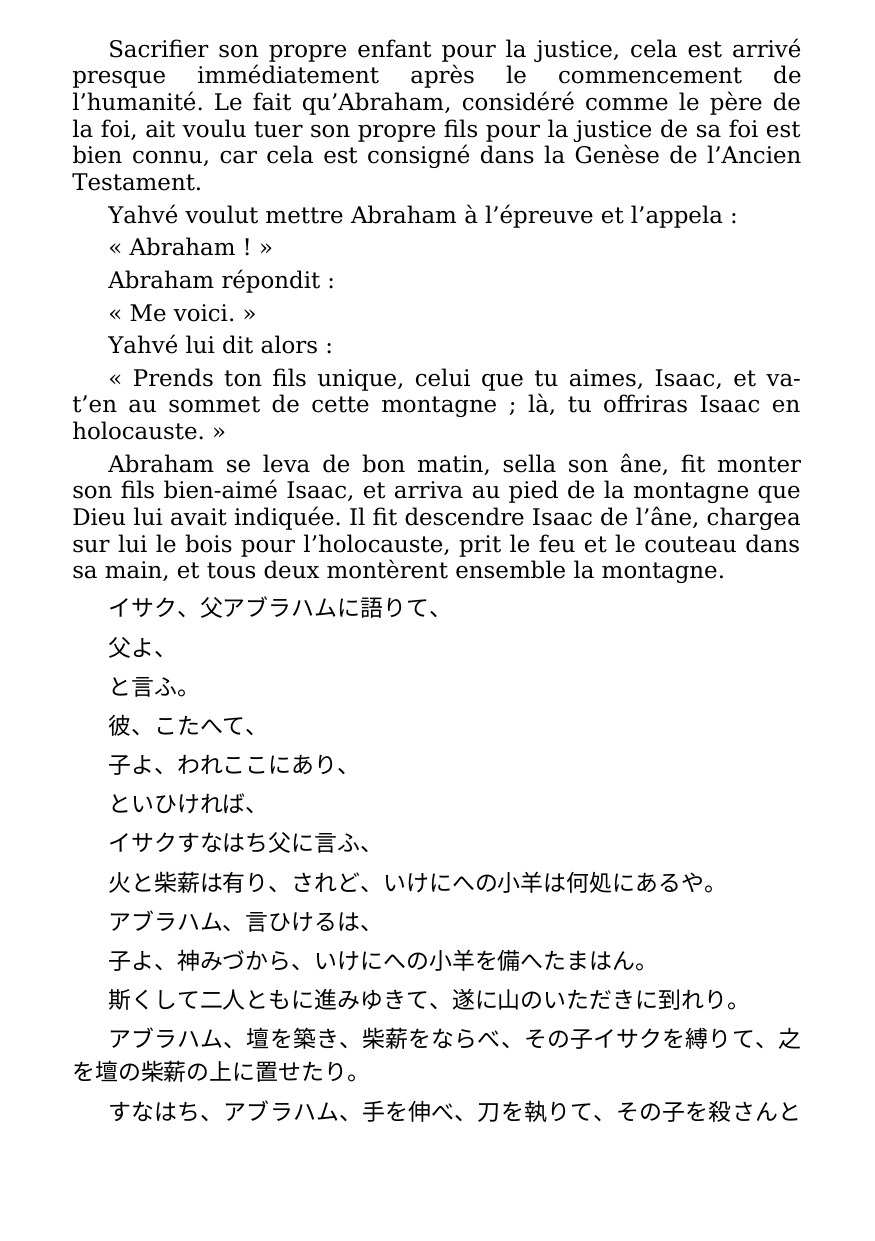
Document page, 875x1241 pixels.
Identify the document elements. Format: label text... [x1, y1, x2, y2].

text « Abraham ! » [72, 234, 802, 261]
text Yahvé lui dit alors : [72, 332, 802, 359]
text と言ふ。 [72, 668, 802, 702]
text といひければ、 [72, 786, 802, 819]
text イサク、父アブラハムに語りて、 [72, 590, 802, 623]
text 父よ、 [72, 629, 802, 663]
text アブラハム、言ひけるは、 [72, 903, 802, 937]
text 子よ、神みづから、いけにへの小羊を備へたまはん。 [72, 943, 802, 976]
text Sacrifier son propre enfant pour la justice, cela est arrivé presque immédiatement après le commencement de l’humanité. Le fait qu’Abraham, considéré comme le père de la foi, ait voulu tuer son propre fils pour la justice de sa foi est bien connu, car cela est consigné dans la Genèse de l’Ancien Testament. [72, 36, 802, 196]
text Abraham répondit : [72, 267, 802, 294]
text 火と柴薪は有り、されど、いけにへの小羊は何処にあるや。 [72, 864, 802, 898]
text 子よ、われここにあり、 [72, 747, 802, 780]
text すなはち、アブラハム、手を伸べ、刀を執りて、その子を殺さんと [72, 1093, 802, 1127]
text « Prends ton fils unique, celui que tu aimes, Isaac, et va-t’en au sommet de cette montagne ; là, tu offriras Isaac en holocauste. » [72, 365, 802, 445]
text イサクすなはち父に言ふ、 [72, 825, 802, 858]
text アブラハム、壇を築き、柴薪をならべ、その子イサクを縛りて、之を壇の柴薪の上に置せたり。 [72, 1021, 802, 1087]
text 斯くして二人ともに進みゆきて、遂に山のいただきに到れり。 [72, 982, 802, 1015]
text Abraham se leva de bon matin, sella son âne, fit monter son fils bien-aimé Isaac, et arriva au pied de la montagne que Dieu lui avait indiquée. Il fit descendre Isaac de l’âne, chargea sur lui le bois pour l’holocauste, prit le feu et le couteau dans sa main, et tous deux montèrent ensemble la montagne. [72, 451, 802, 584]
text « Me voici. » [72, 300, 802, 326]
text Yahvé voulut mettre Abraham à l’épreuve et l’appela : [72, 202, 802, 229]
text 彼、こたへて、 [72, 708, 802, 741]
